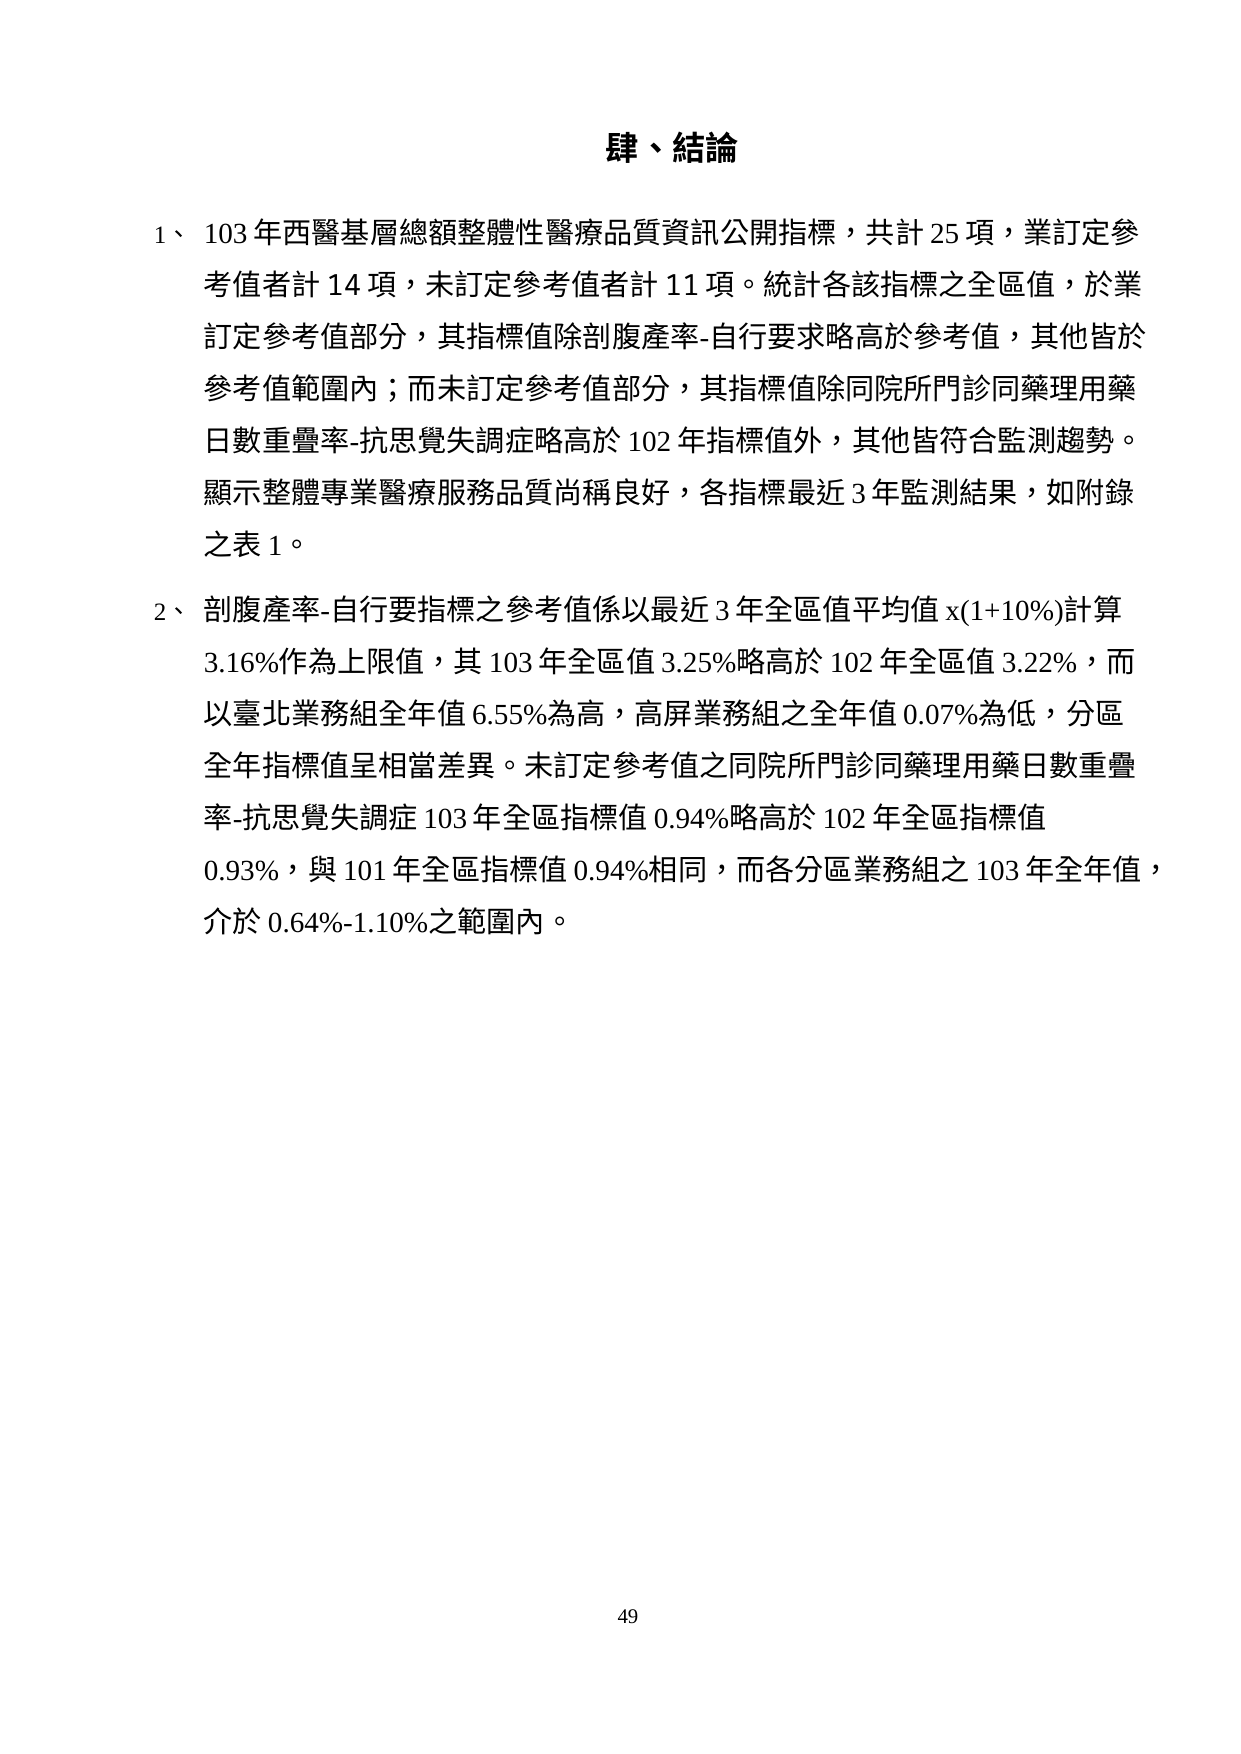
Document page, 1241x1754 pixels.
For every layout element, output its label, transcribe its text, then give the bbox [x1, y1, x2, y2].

list 剖腹產率-自行要指標之參考值係以最近3年全區值平均值x(1+10%)計算3.16%作為上限值，其103年全區值3.25%略高於102年全區值3.22%，而以臺北業務組全年值6.55%為高，高屏業務組之全年值0.07%為低，分區全年指標值呈相當差異。未訂定參考值之同院所門診同藥理用藥日數重疊率-抗思覺失調症103年全區指標值0.94%略高於102年全區指標值0.93%，與101年全區指標值0.94%相同，而各分區業務組之103年全年值，介於0.64%-1.10%之範圍內。 [153, 579, 1152, 943]
subtitle 結論 [606, 122, 1152, 170]
list 103年西醫基層總額整體性醫療品質資訊公開指標，共計25項，業訂定參考值者計14項，未訂定參考值者計11項。統計各該指標之全區值，於業訂定參考值部分，其指標值除剖腹產率-自行要求略高於參考值，其他皆於參考值範圍內；而未訂定參考值部分，其指標值除同院所門診同藥理用藥日數重疊率-抗思覺失調症略高於102年指標值外，其他皆符合監測趨勢。顯示整體專業醫療服務品質尚稱良好，各指標最近3年監測結果，如附錄之表1。 [153, 202, 1152, 566]
